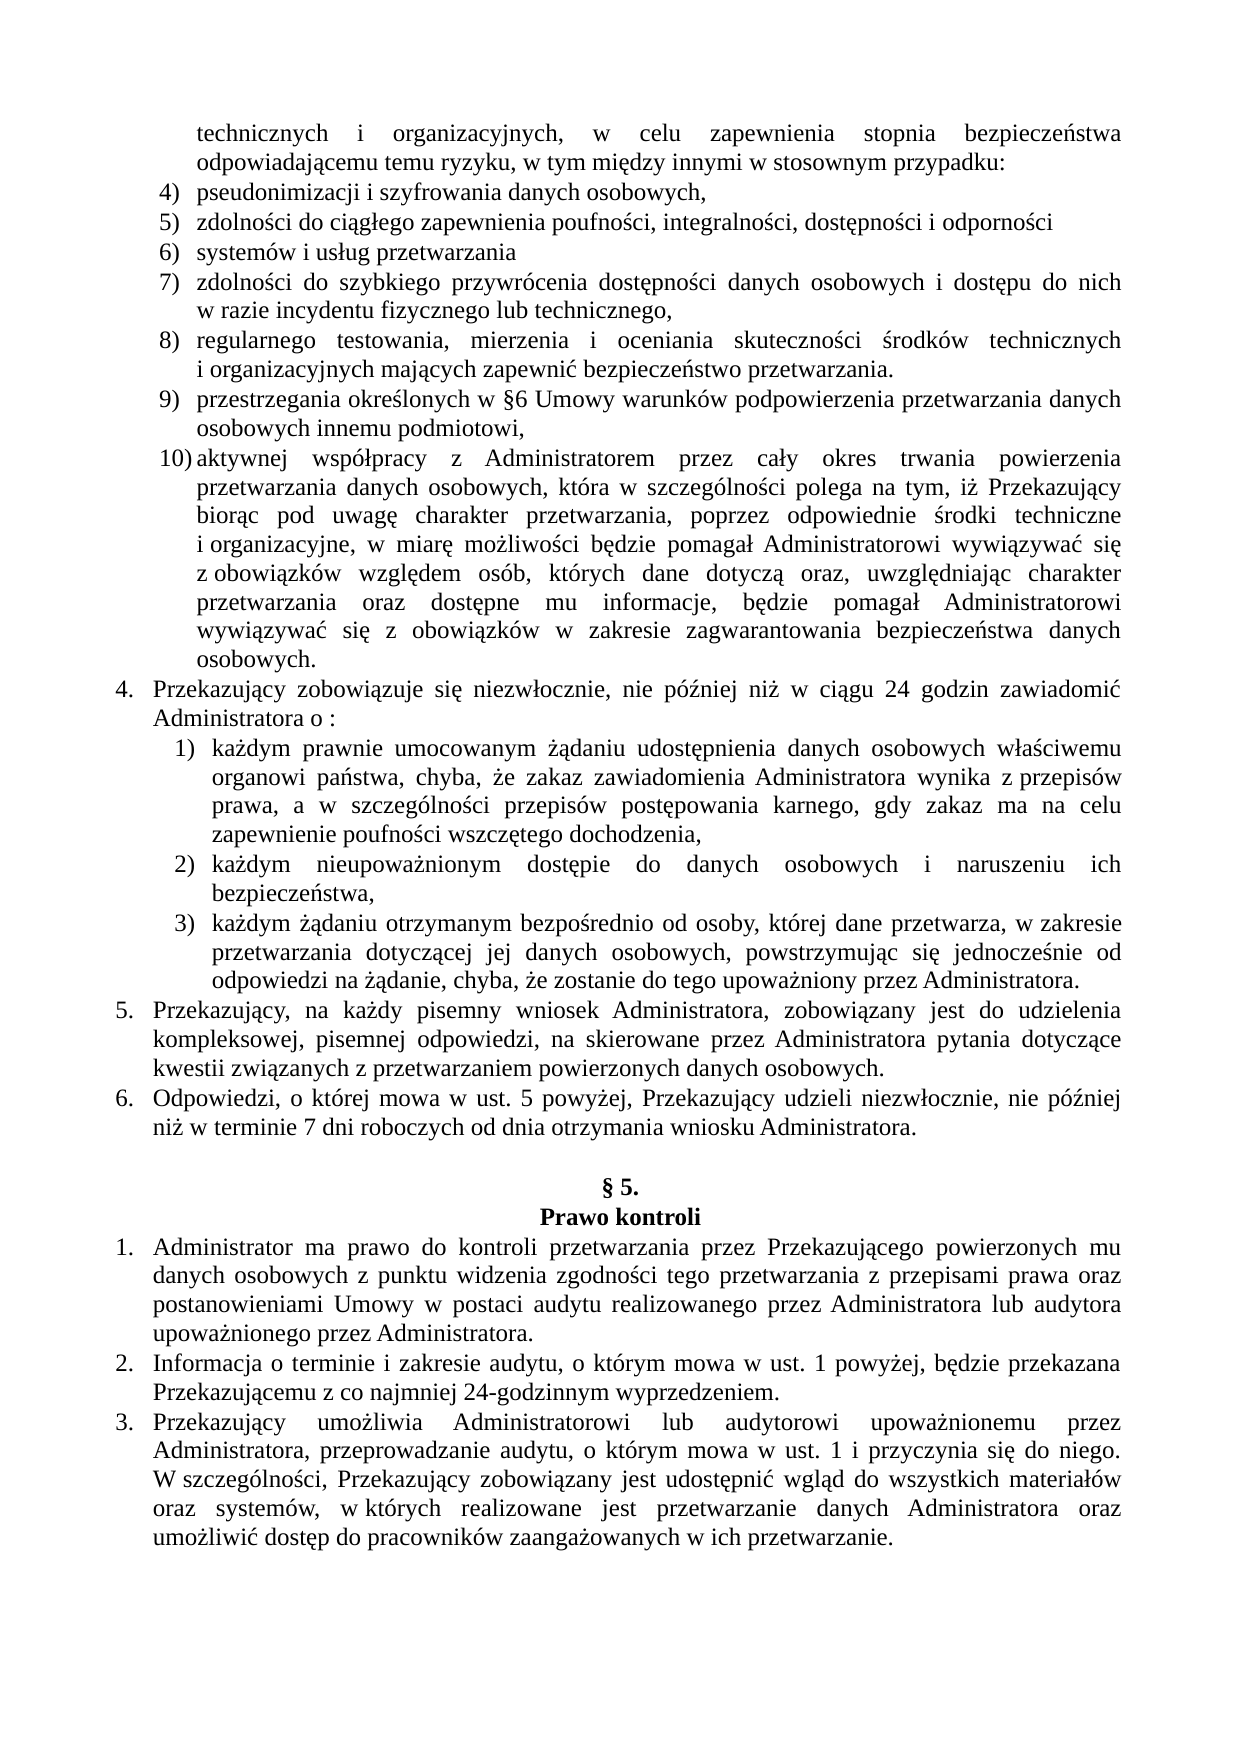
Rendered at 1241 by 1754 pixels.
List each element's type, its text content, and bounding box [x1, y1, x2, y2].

list każdym prawnie umocowanym żądaniu udostępnienia danych osobowych właściwemu organowi państwa, chyba, że zakaz zawiadomienia Administratora wynika z przepisów prawa, a w szczególności przepisów postępowania karnego, gdy zakaz ma na celu zapewnienie poufności wszczętego dochodzenia, [174, 733, 1122, 848]
list systemów i usług przetwarzania [159, 237, 1122, 266]
list aktywnej współpracy z Administratorem przez cały okres trwania powierzenia przetwarzania danych osobowych, która w szczególności polega na tym, iż Przekazujący biorąc pod uwagę charakter przetwarzania, poprzez odpowiednie środki techniczne i organizacyjne, w miarę możliwości będzie pomagał Administratorowi wywiązywać się z obowiązków względem osób, których dane dotyczą oraz, uwzględniając charakter przetwarzania oraz dostępne mu informacje, będzie pomagał Administratorowi wywiązywać się z obowiązków w zakresie zagwarantowania bezpieczeństwa danych osobowych. [159, 443, 1122, 673]
list zdolności do ciągłego zapewnienia poufności, integralności, dostępności i odporności [159, 207, 1122, 236]
list przestrzegania określonych w §6 Umowy warunków podpowierzenia przetwarzania danych osobowych innemu podmiotowi, [159, 384, 1122, 442]
list Odpowiedzi, o której mowa w ust. 5 powyżej, Przekazujący udzieli niezwłocznie, nie później niż w terminie 7 dni roboczych od dnia otrzymania wniosku Administratora. [115, 1083, 1122, 1141]
list każdym żądaniu otrzymanym bezpośrednio od osoby, której dane przetwarza, w zakresie przetwarzania dotyczącej jej danych osobowych, powstrzymując się jednocześnie od odpowiedzi na żądanie, chyba, że zostanie do tego upoważniony przez Administratora. [174, 908, 1122, 994]
list regularnego testowania, mierzenia i oceniania skuteczności środków technicznych i organizacyjnych mających zapewnić bezpieczeństwo przetwarzania. [159, 326, 1122, 383]
list technicznych i organizacyjnych, w celu zapewnienia stopnia bezpieczeństwa odpowiadającemu temu ryzyku, w tym między innymi w stosownym przypadku: [159, 118, 1122, 176]
list Administrator ma prawo do kontroli przetwarzania przez Przekazującego powierzonych mu danych osobowych z punktu widzenia zgodności tego przetwarzania z przepisami prawa oraz postanowieniami Umowy w postaci audytu realizowanego przez Administratora lub audytora upoważnionego przez Administratora. [115, 1232, 1122, 1347]
text Prawo kontroli [118, 1202, 1122, 1231]
text § 5. [118, 1172, 1122, 1201]
list Przekazujący zobowiązuje się niezwłocznie, nie później niż w ciągu 24 godzin zawiadomić Administratora o : [115, 674, 1122, 732]
list Przekazujący umożliwia Administratorowi lub audytorowi upoważnionemu przez Administratora, przeprowadzanie audytu, o którym mowa w ust. 1 i przyczynia się do niego. W szczególności, Przekazujący zobowiązany jest udostępnić wgląd do wszystkich materiałów oraz systemów, w których realizowane jest przetwarzanie danych Administratora oraz umożliwić dostęp do pracowników zaangażowanych w ich przetwarzanie. [115, 1407, 1122, 1551]
list zdolności do szybkiego przywrócenia dostępności danych osobowych i dostępu do nich w razie incydentu fizycznego lub technicznego, [159, 267, 1122, 324]
list każdym nieupoważnionym dostępie do danych osobowych i naruszeniu ich bezpieczeństwa, [174, 849, 1122, 907]
list Informacja o terminie i zakresie audytu, o którym mowa w ust. 1 powyżej, będzie przekazana Przekazującemu z co najmniej 24-godzinnym wyprzedzeniem. [115, 1348, 1122, 1406]
list Przekazujący, na każdy pisemny wniosek Administratora, zobowiązany jest do udzielenia kompleksowej, pisemnej odpowiedzi, na skierowane przez Administratora pytania dotyczące kwestii związanych z przetwarzaniem powierzonych danych osobowych. [115, 996, 1122, 1082]
list pseudonimizacji i szyfrowania danych osobowych, [159, 177, 1122, 206]
